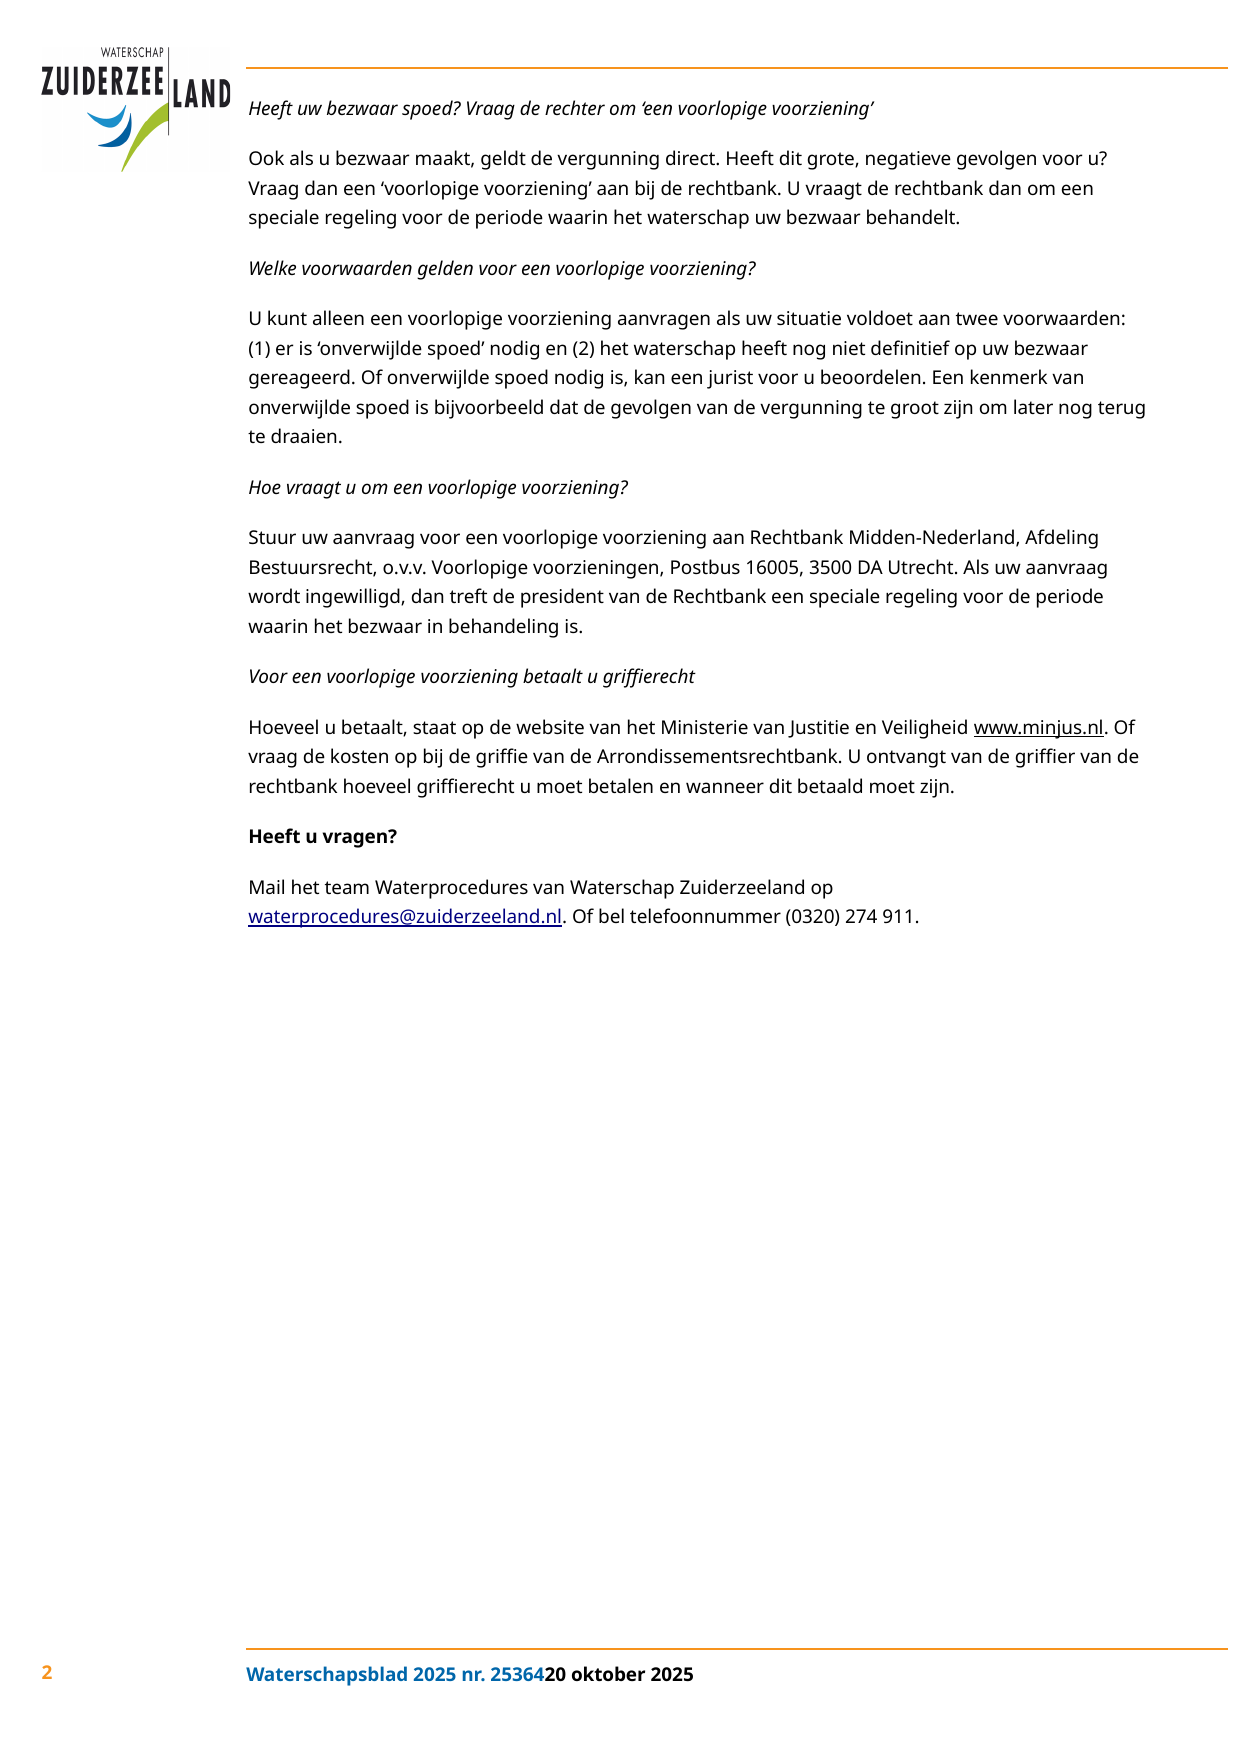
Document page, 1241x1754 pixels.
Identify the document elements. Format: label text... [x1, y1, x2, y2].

text Voor een voorlopige voorziening betaalt u griffierecht [248, 663, 1152, 689]
text Heeft uw bezwaar spoed? Vraag de rechter om ‘een voorlopige voorziening’ [248, 95, 1152, 121]
text U kunt alleen een voorlopige voorziening aanvragen als uw situatie voldoet aan twee voorwaarden: (1) er is ‘onverwijlde spoed’ nodig en (2) het waterschap heeft nog niet definitief op uw bezwaar gereageerd. Of onverwijlde spoed nodig is, kan een jurist voor u beoordelen. Een kenmerk van onverwijlde spoed is bijvoorbeeld dat de gevolgen van de vergunning te groot zijn om later nog terug te draaien. [248, 305, 1152, 449]
text Welke voorwaarden gelden voor een voorlopige voorziening? [248, 255, 1152, 281]
text Mail het team Waterprocedures van Waterschap Zuiderzeeland op waterprocedures@zuiderzeeland.nl. Of bel telefoonnummer (0320) 274 911. [248, 874, 1152, 929]
text Ook als u bezwaar maakt, geldt de vergunning direct. Heeft dit grote, negatieve gevolgen voor u? Vraag dan een ‘voorlopige voorziening’ aan bij de rechtbank. U vraagt de rechtbank dan om een speciale regeling voor de periode waarin het waterschap uw bezwaar behandelt. [248, 145, 1152, 230]
text Heeft u vragen? [248, 823, 1152, 849]
text Hoe vraagt u om een voorlopige voorziening? [248, 474, 1152, 500]
text Hoeveel u betaalt, staat op de website van het Ministerie van Justitie en Veiligheid www.minjus.nl. Of vraag de kosten op bij de griffie van de Arrondissementsrechtbank. U ontvangt van de griffier van de rechtbank hoeveel griffierecht u moet betalen en wanneer dit betaald moet zijn. [248, 714, 1152, 799]
picture [41, 47, 231, 172]
text Stuur uw aanvraag voor een voorlopige voorziening aan Rechtbank Midden-Nederland, Afdeling Bestuursrecht, o.v.v. Voorlopige voorzieningen, Postbus 16005, 3500 DA Utrecht. Als uw aanvraag wordt ingewilligd, dan treft de president van de Rechtbank een speciale regeling voor de periode waarin het bezwaar in behandeling is. [248, 524, 1152, 639]
